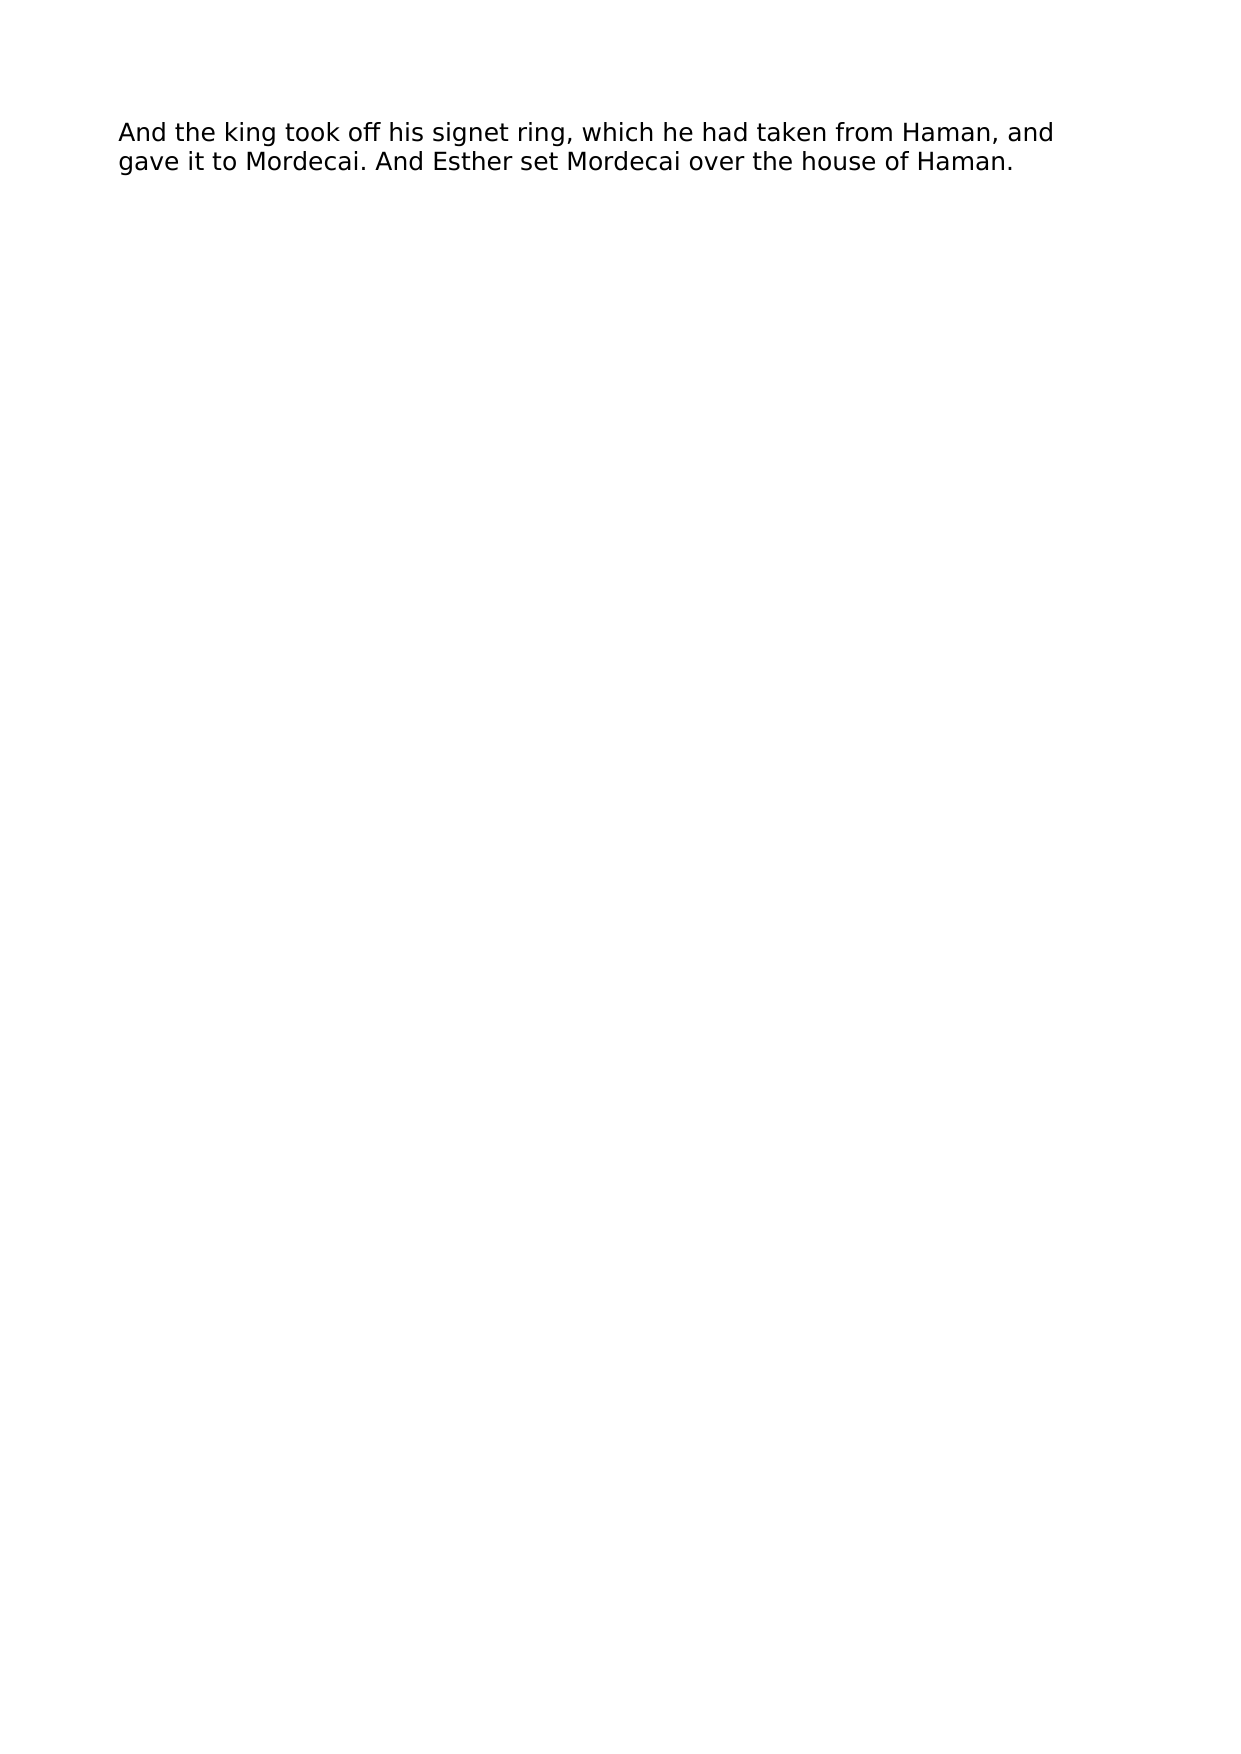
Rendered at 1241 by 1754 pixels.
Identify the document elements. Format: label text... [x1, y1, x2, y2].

text And the king took off his signet ring, which he had taken from Haman, and gave it to Mordecai. And Esther set Mordecai over the house of Haman. [118, 118, 1122, 176]
